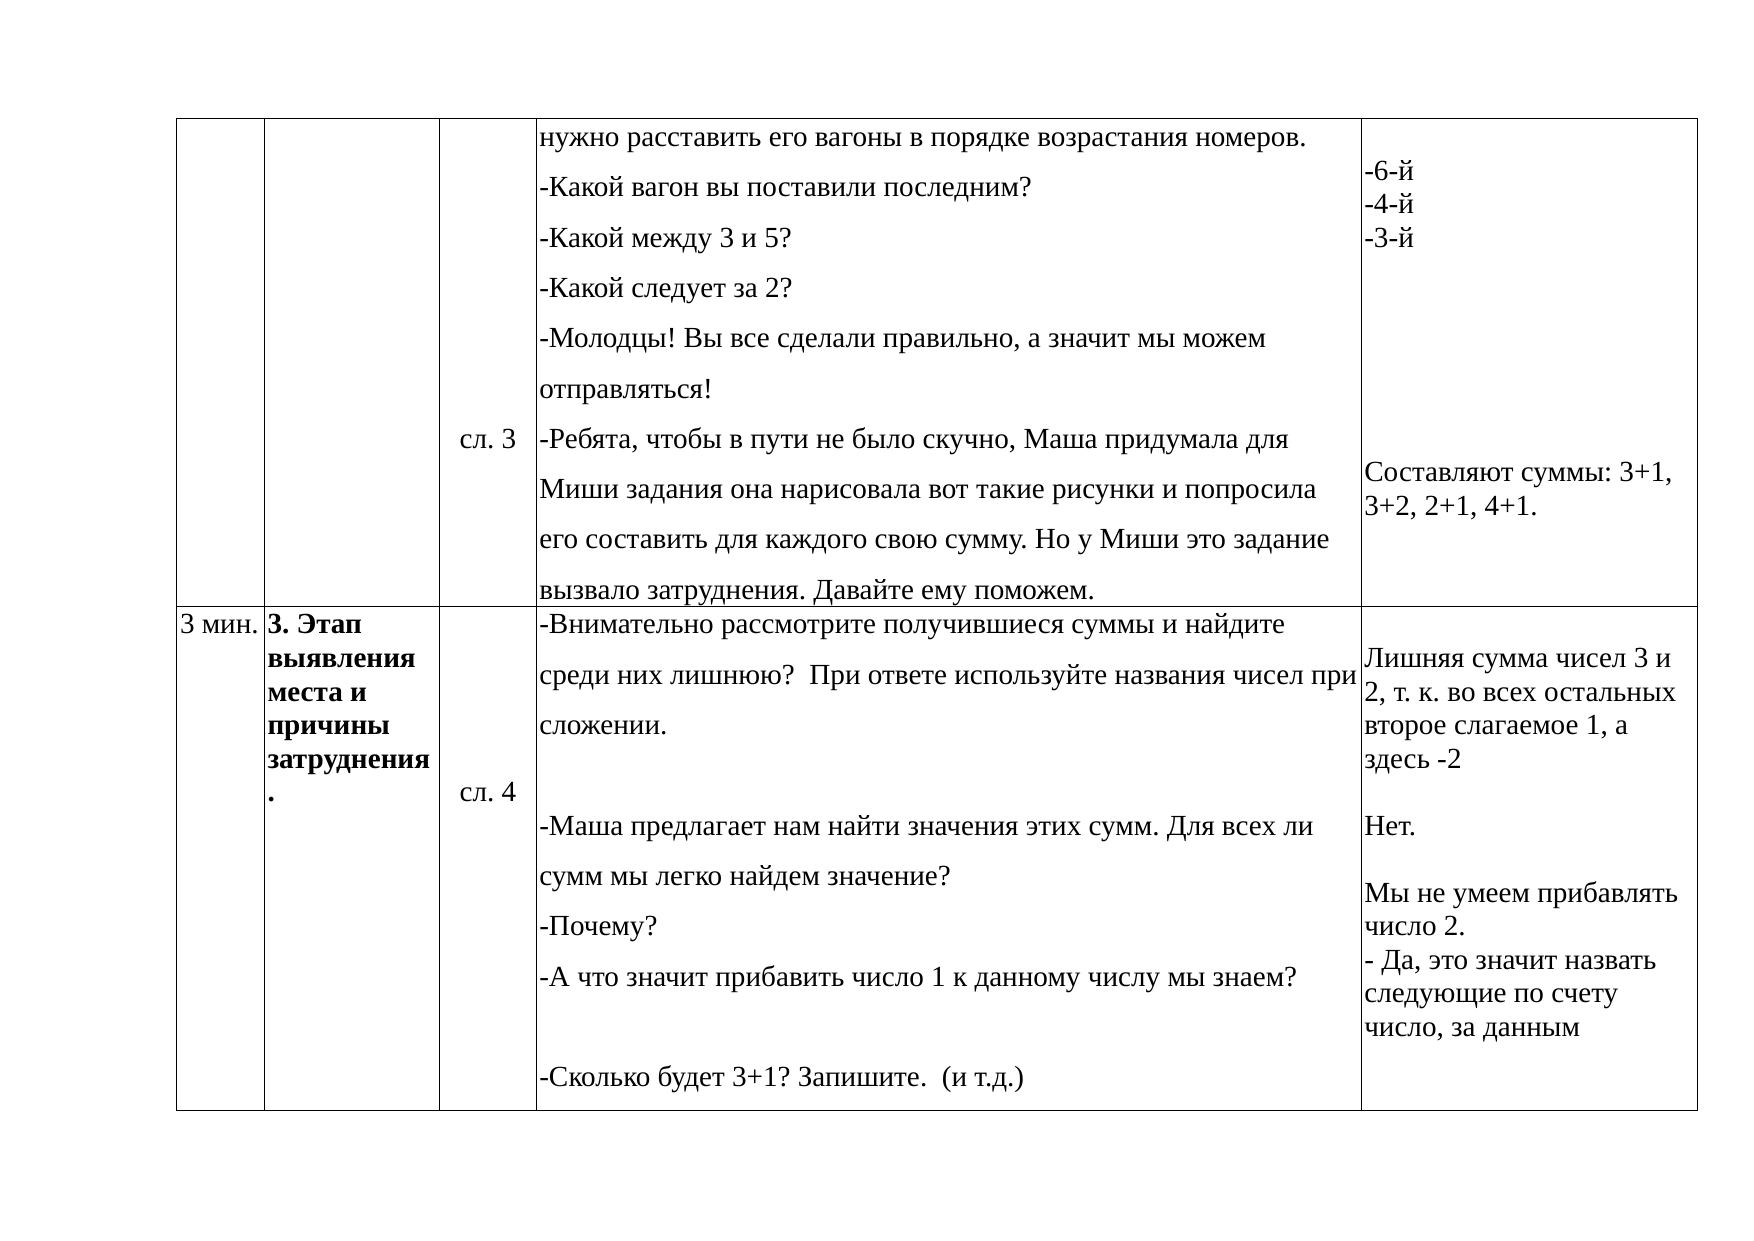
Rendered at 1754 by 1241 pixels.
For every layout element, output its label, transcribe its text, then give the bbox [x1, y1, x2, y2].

table_cell сл. 4 [440, 607, 536, 1110]
table_cell сл. 3 [440, 119, 536, 606]
table_cell Лишняя сумма чисел 3 и 2, т. к. во всех остальных второе слагаемое 1, а здесь -2 Нет. Мы не умеем прибавлять число 2. - Да, это значит назвать следующие по счету число, за данным [1362, 607, 1697, 1110]
table_cell [177, 119, 264, 606]
table_cell -6-й -4-й -3-й Составляют суммы: 3+1, 3+2, 2+1, 4+1. [1362, 119, 1697, 606]
table_cell -Внимательно рассмотрите получившиеся суммы и найдите среди них лишнюю? При ответе используйте названия чисел при сложении. -Маша предлагает нам найти значения этих сумм. Для всех ли сумм мы легко найдем значение? -Почему? -А что значит прибавить число 1 к данному числу мы знаем? -Сколько будет 3+1? Запишите. (и т.д.) [537, 607, 1361, 1110]
table_cell 3 мин. [177, 607, 264, 1110]
table_cell [265, 119, 439, 606]
table_cell нужно расставить его вагоны в порядке возрастания номеров. -Какой вагон вы поставили последним? -Какой между 3 и 5? -Какой следует за 2? -Молодцы! Вы все сделали правильно, а значит мы можем отправляться! -Ребята, чтобы в пути не было скучно, Маша придумала для Миши задания она нарисовала вот такие рисунки и попросила его составить для каждого свою сумму. Но у Миши это задание вызвало затруднения. Давайте ему поможем. [537, 119, 1361, 606]
table_cell 3. Этап выявления места и причины затруднения. [265, 607, 439, 1110]
